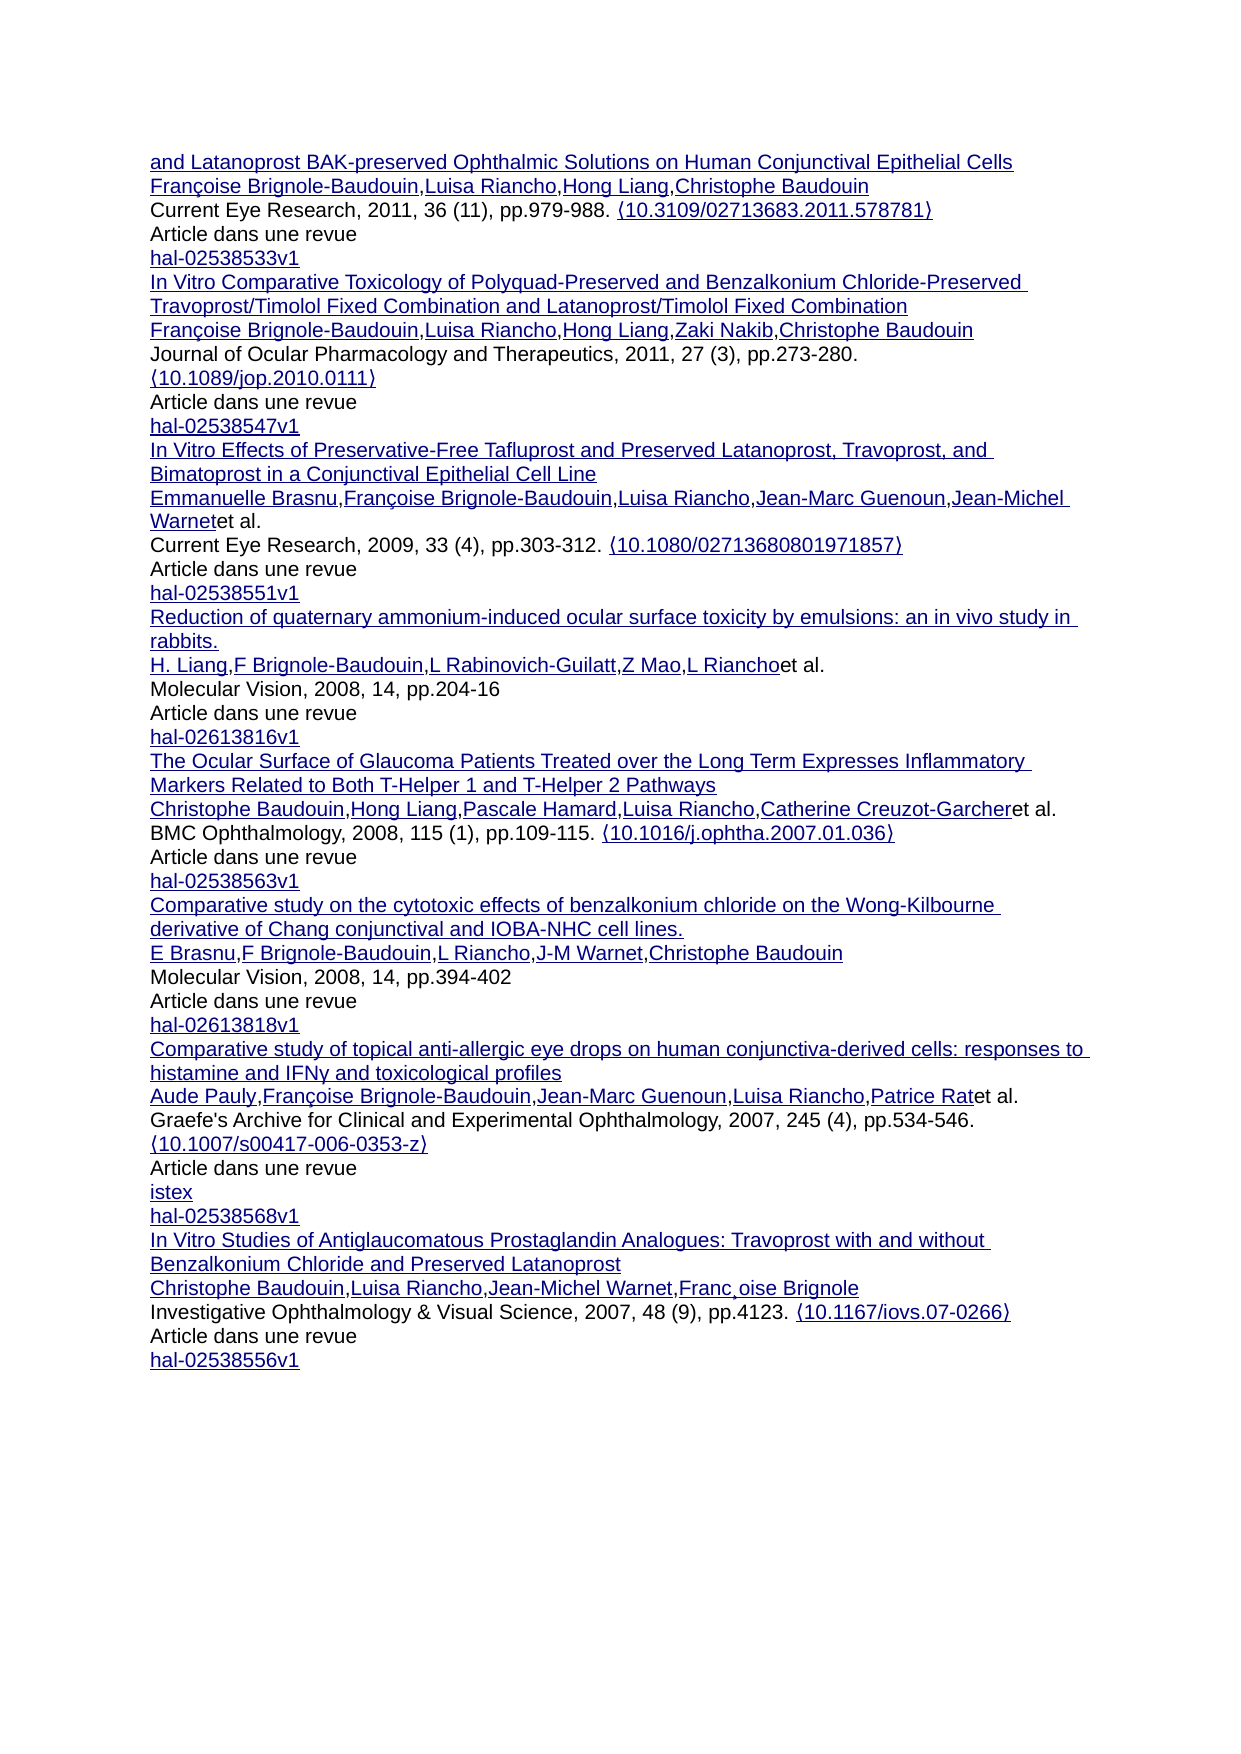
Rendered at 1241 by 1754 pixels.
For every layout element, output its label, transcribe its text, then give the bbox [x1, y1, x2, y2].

table_cell In Vitro Comparative Toxicology of Polyquad-Preserved and Benzalkonium Chloride-Preserved Travoprost/Timolol Fixed Combination and Latanoprost/Timolol Fixed Combination Françoise Brignole-Baudouin,Luisa Riancho,Hong Liang,Zaki Nakib,Christophe Baudouin Journal of Ocular Pharmacology and Therapeutics, 2011, 27 (3), pp.273-280. ⟨10.1089/jop.2010.0111⟩ Article dans une revue hal-02538547v1 [150, 270, 1090, 437]
table_cell Reduction of quaternary ammonium-induced ocular surface toxicity by emulsions: an in vivo study in rabbits. H. Liang,F Brignole-Baudouin,L Rabinovich-Guilatt,Z Mao,L Rianchoet al. Molecular Vision, 2008, 14, pp.204-16 Article dans une revue hal-02613816v1 [150, 605, 1090, 749]
table_cell In Vitro Studies of Antiglaucomatous Prostaglandin Analogues: Travoprost with and without Benzalkonium Chloride and Preserved Latanoprost Christophe Baudouin,Luisa Riancho,Jean-Michel Warnet,Franc¸oise Brignole Investigative Ophthalmology & Visual Science, 2007, 48 (9), pp.4123. ⟨10.1167/iovs.07-0266⟩ Article dans une revue hal-02538556v1 [150, 1228, 1090, 1372]
table_cell In Vitro Effects of Preservative-Free Tafluprost and Preserved Latanoprost, Travoprost, and Bimatoprost in a Conjunctival Epithelial Cell Line Emmanuelle Brasnu,Françoise Brignole-Baudouin,Luisa Riancho,Jean-Marc Guenoun,Jean-Michel Warnetet al. Current Eye Research, 2009, 33 (4), pp.303-312. ⟨10.1080/02713680801971857⟩ Article dans une revue hal-02538551v1 [150, 438, 1090, 605]
table_cell The Ocular Surface of Glaucoma Patients Treated over the Long Term Expresses Inflammatory Markers Related to Both T-Helper 1 and T-Helper 2 Pathways Christophe Baudouin,Hong Liang,Pascale Hamard,Luisa Riancho,Catherine Creuzot-Garcheret al. BMC Ophthalmology, 2008, 115 (1), pp.109-115. ⟨10.1016/j.ophtha.2007.01.036⟩ Article dans une revue hal-02538563v1 [150, 749, 1090, 893]
table_cell Comparative In Vitro Toxicology Study of Travoprost Polyquad-preserved, Travoprost BAK-preserved, and Latanoprost BAK-preserved Ophthalmic Solutions on Human Conjunctival Epithelial Cells Françoise Brignole-Baudouin,Luisa Riancho,Hong Liang,Christophe Baudouin Current Eye Research, 2011, 36 (11), pp.979-988. ⟨10.3109/02713683.2011.578781⟩ Article dans une revue hal-02538533v1 [150, 150, 1090, 270]
table_cell histamine and IFNγ and toxicological profiles Aude Pauly,Françoise Brignole-Baudouin,Jean-Marc Guenoun,Luisa Riancho,Patrice Ratet al. Graefe's Archive for Clinical and Experimental Ophthalmology, 2007, 245 (4), pp.534-546. ⟨10.1007/s00417-006-0353-z⟩ Article dans une revue istex hal-02538568v1 [150, 1058, 1090, 1228]
table_cell Comparative study on the cytotoxic effects of benzalkonium chloride on the Wong-Kilbourne derivative of Chang conjunctival and IOBA-NHC cell lines. E Brasnu,F Brignole-Baudouin,L Riancho,J-M Warnet,Christophe Baudouin Molecular Vision, 2008, 14, pp.394-402 Article dans une revue hal-02613818v1 [150, 893, 1090, 1036]
table_cell Comparative study of topical anti-allergic eye drops on human conjunctiva-derived cells: responses to [150, 1036, 1090, 1057]
